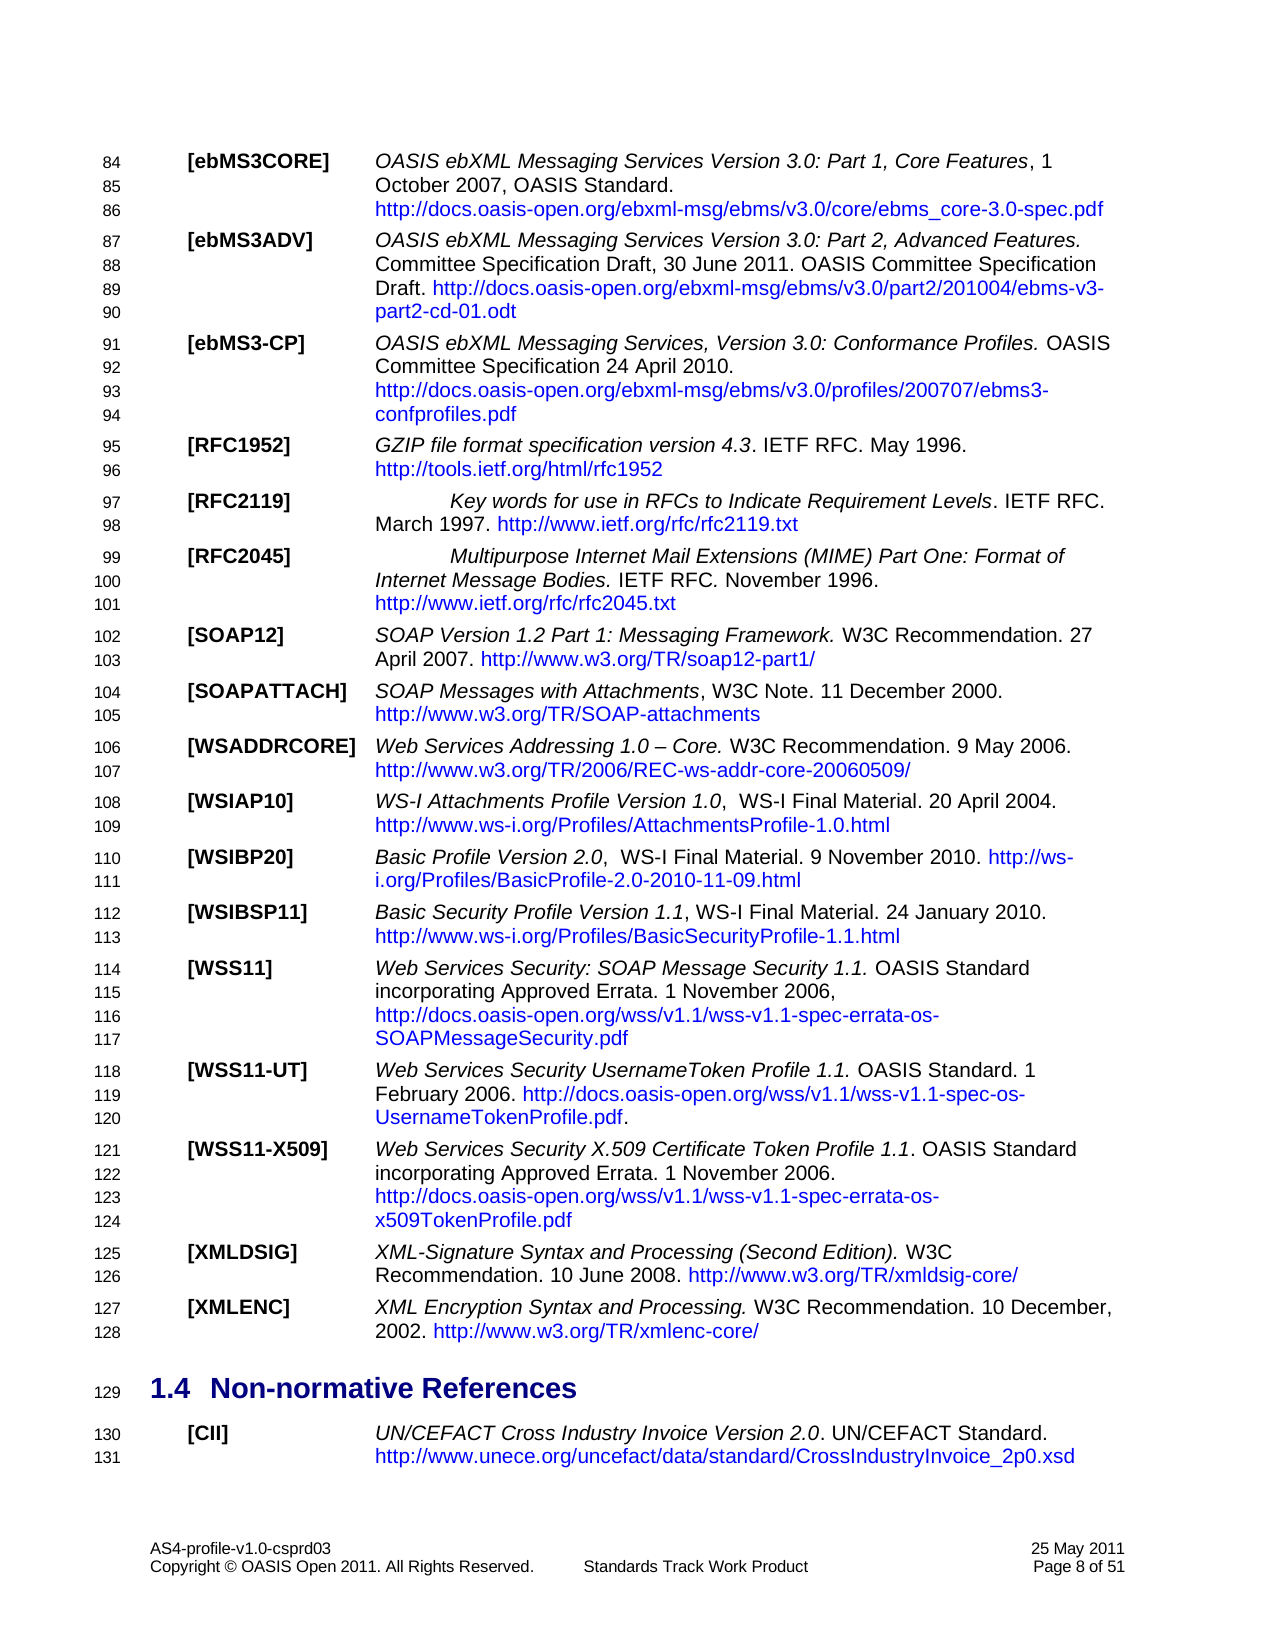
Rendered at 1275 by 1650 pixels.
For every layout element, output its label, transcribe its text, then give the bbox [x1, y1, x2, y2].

text [WSIBP20] Basic Profile Version 2.0, WS-I Final Material. 9 November 2010. http://ws-i.org/Profiles/BasicProfile-2.0-2010-11-09.html [187, 845, 1125, 892]
text [WSS11-UT] Web Services Security UsernameToken Profile 1.1. OASIS Standard. 1 February 2006. http://docs.oasis-open.org/wss/v1.1/wss-v1.1-spec-os-UsernameTokenProfile.pdf. [187, 1059, 1125, 1129]
text [RFC2119] Key words for use in RFCs to Indicate Requirement Levels. IETF RFC. March 1997. http://www.ietf.org/rfc/rfc2119.txt [187, 489, 1125, 536]
text [ebMS3ADV] OASIS ebXML Messaging Services Version 3.0: Part 2, Advanced Features. Committee Specification Draft, 30 June 2011. OASIS Committee Specification Draft. http://docs.oasis-open.org/ebxml-msg/ebms/v3.0/part2/201004/ebms-v3-part2-cd-01.odt [187, 229, 1125, 323]
subtitle Non-normative References [150, 1372, 1125, 1404]
text [SOAP12] SOAP Version 1.2 Part 1: Messaging Framework. W3C Recommendation. 27 April 2007. http://www.w3.org/TR/soap12-part1/ [187, 624, 1125, 671]
text [CII] UN/CEFACT Cross Industry Invoice Version 2.0. UN/CEFACT Standard. http://www.unece.org/uncefact/data/standard/CrossIndustryInvoice_2p0.xsd [187, 1421, 1125, 1468]
text [ebMS3-CP] OASIS ebXML Messaging Services, Version 3.0: Conformance Profiles. OASIS Committee Specification 24 April 2010. http://docs.oasis-open.org/ebxml-msg/ebms/v3.0/profiles/200707/ebms3-confprofiles.pdf [187, 331, 1125, 426]
text [RFC2045] Multipurpose Internet Mail Extensions (MIME) Part One: Format of Internet Message Bodies. IETF RFC. November 1996. http://www.ietf.org/rfc/rfc2045.txt [187, 545, 1125, 615]
text [WSIAP10] WS-I Attachments Profile Version 1.0, WS-I Final Material. 20 April 2004. http://www.ws-i.org/Profiles/AttachmentsProfile-1.0.html [187, 790, 1125, 837]
text [XMLENC] XML Encryption Syntax and Processing. W3C Recommendation. 10 December, 2002. http://www.w3.org/TR/xmlenc-core/ [187, 1296, 1125, 1343]
text [XMLDSIG] XML-Signature Syntax and Processing (Second Edition). W3C Recommendation. 10 June 2008. http://www.w3.org/TR/xmldsig-core/ [187, 1240, 1125, 1287]
text [RFC1952] GZIP file format specification version 4.3. IETF RFC. May 1996. http://tools.ietf.org/html/rfc1952 [187, 434, 1125, 481]
text [WSIBSP11] Basic Security Profile Version 1.1, WS-I Final Material. 24 January 2010. http://www.ws-i.org/Profiles/BasicSecurityProfile-1.1.html [187, 901, 1125, 948]
text [ebMS3CORE] OASIS ebXML Messaging Services Version 3.0: Part 1, Core Features, 1 October 2007, OASIS Standard. http://docs.oasis-open.org/ebxml-msg/ebms/v3.0/core/ebms_core-3.0-spec.pdf [187, 150, 1125, 221]
text [SOAPATTACH] SOAP Messages with Attachments, W3C Note. 11 December 2000. http://www.w3.org/TR/SOAP-attachments [187, 679, 1125, 726]
text [WSS11] Web Services Security: SOAP Message Security 1.1. OASIS Standard incorporating Approved Errata. 1 November 2006, http://docs.oasis-open.org/wss/v1.1/wss-v1.1-spec-errata-os-SOAPMessageSecurity.pdf [187, 956, 1125, 1050]
text [WSADDRCORE] Web Services Addressing 1.0 – Core. W3C Recommendation. 9 May 2006. http://www.w3.org/TR/2006/REC-ws-addr-core-20060509/ [187, 734, 1125, 782]
text [WSS11-X509] Web Services Security X.509 Certificate Token Profile 1.1. OASIS Standard incorporating Approved Errata. 1 November 2006. http://docs.oasis-open.org/wss/v1.1/wss-v1.1-spec-errata-os-x509TokenProfile.pdf [187, 1138, 1125, 1232]
